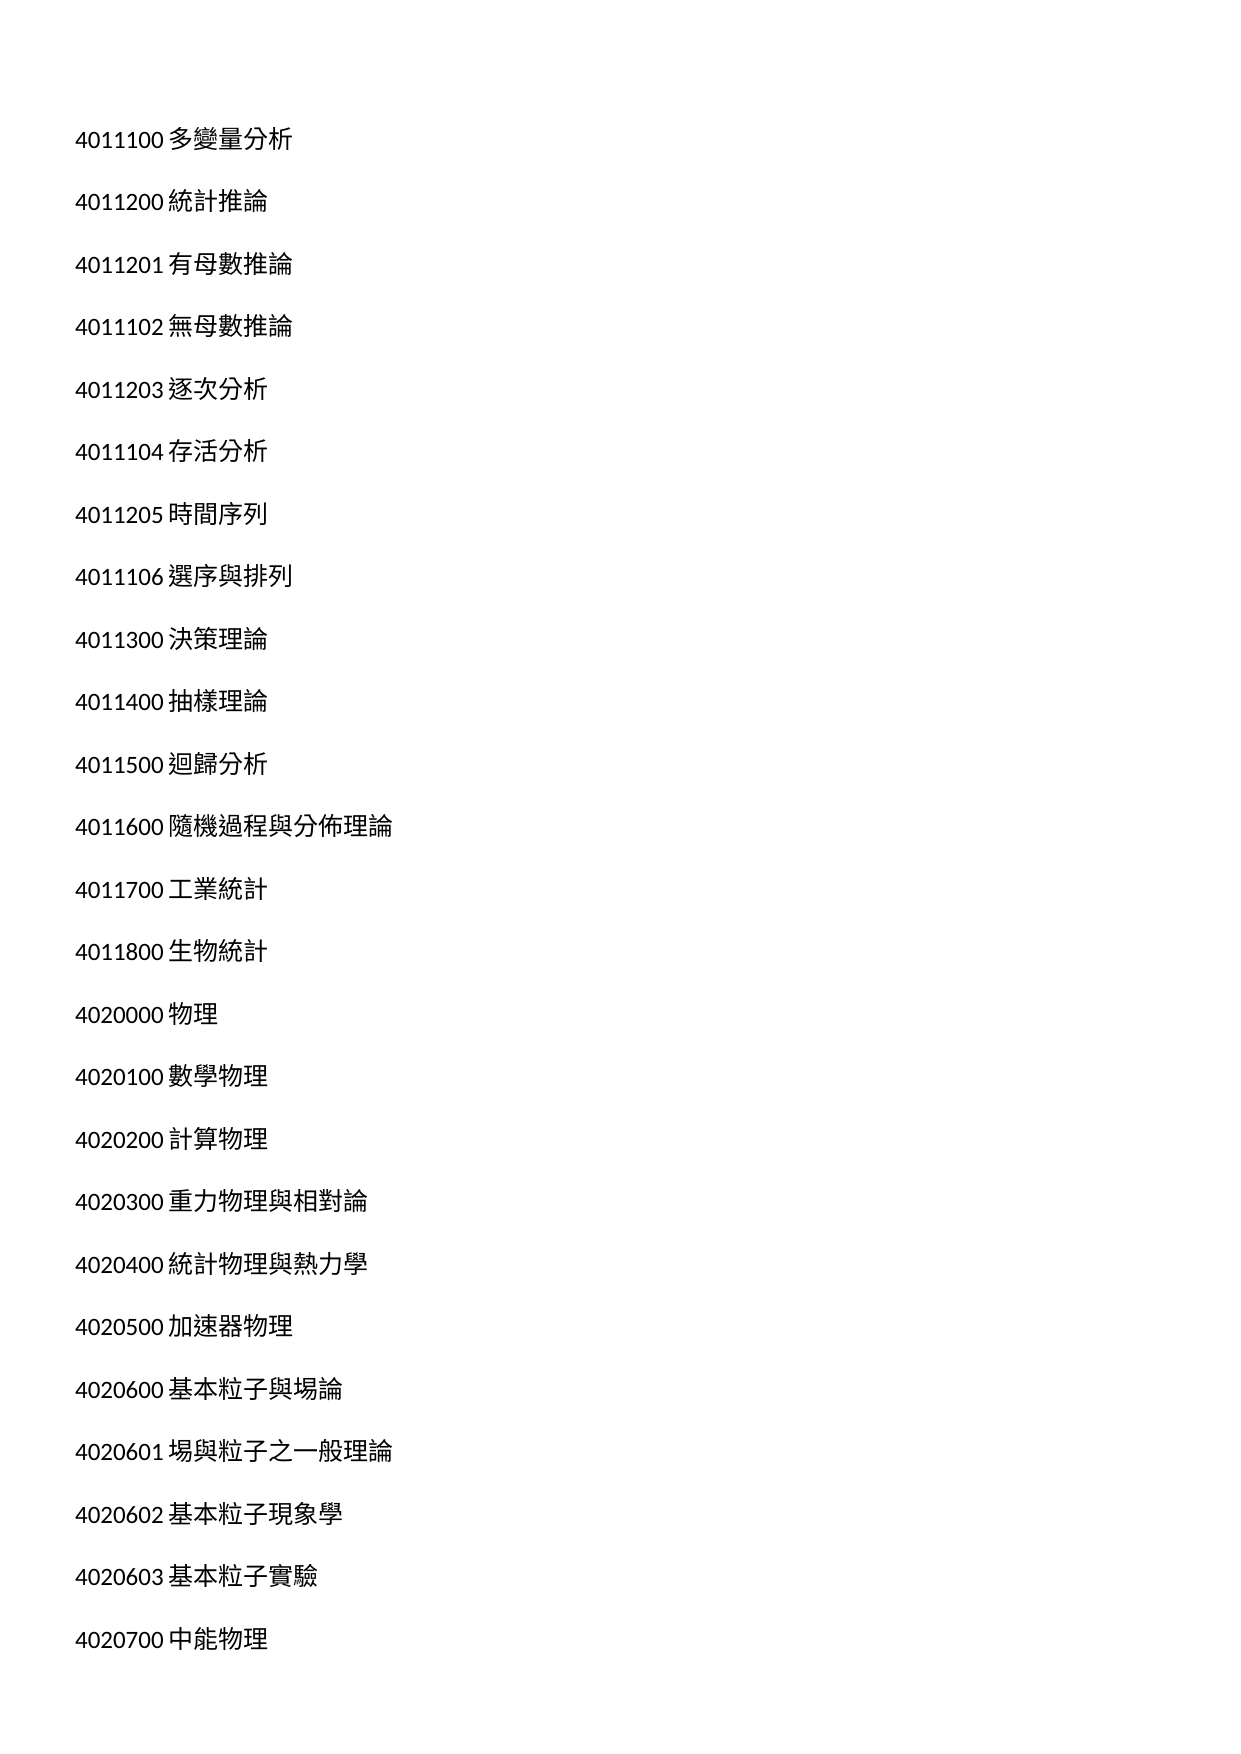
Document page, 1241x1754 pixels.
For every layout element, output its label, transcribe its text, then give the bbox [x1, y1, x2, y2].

text 4011203逐次分析 [75, 346, 1165, 408]
text 4011106選序與排列 [75, 533, 1165, 596]
text 4011700工業統計 [75, 846, 1165, 908]
text 4020100數學物理 [75, 1033, 1165, 1096]
text 4011104存活分析 [75, 408, 1165, 471]
text 4011400抽樣理論 [75, 658, 1165, 721]
text 4020200計算物理 [75, 1096, 1165, 1158]
text 4020601埸與粒子之一般理論 [75, 1408, 1165, 1471]
text 4011100多變量分析 [75, 96, 1165, 158]
text 4011600隨機過程與分佈理論 [75, 783, 1165, 846]
text 4020700中能物理 [75, 1596, 1165, 1658]
text 4011200統計推論 [75, 158, 1165, 221]
text 4020300重力物理與相對論 [75, 1158, 1165, 1221]
text 4020602基本粒子現象學 [75, 1471, 1165, 1533]
text 4020500加速器物理 [75, 1283, 1165, 1346]
text 4020000物理 [75, 971, 1165, 1033]
text 4020600基本粒子與埸論 [75, 1346, 1165, 1408]
text 4011102無母數推論 [75, 283, 1165, 346]
text 4011201有母數推論 [75, 221, 1165, 283]
text 4020603基本粒子實驗 [75, 1533, 1165, 1596]
text 4020400統計物理與熱力學 [75, 1221, 1165, 1283]
text 4011300決策理論 [75, 596, 1165, 658]
text 4011205時間序列 [75, 471, 1165, 533]
text 4011800生物統計 [75, 908, 1165, 971]
text 4011500迴歸分析 [75, 721, 1165, 783]
